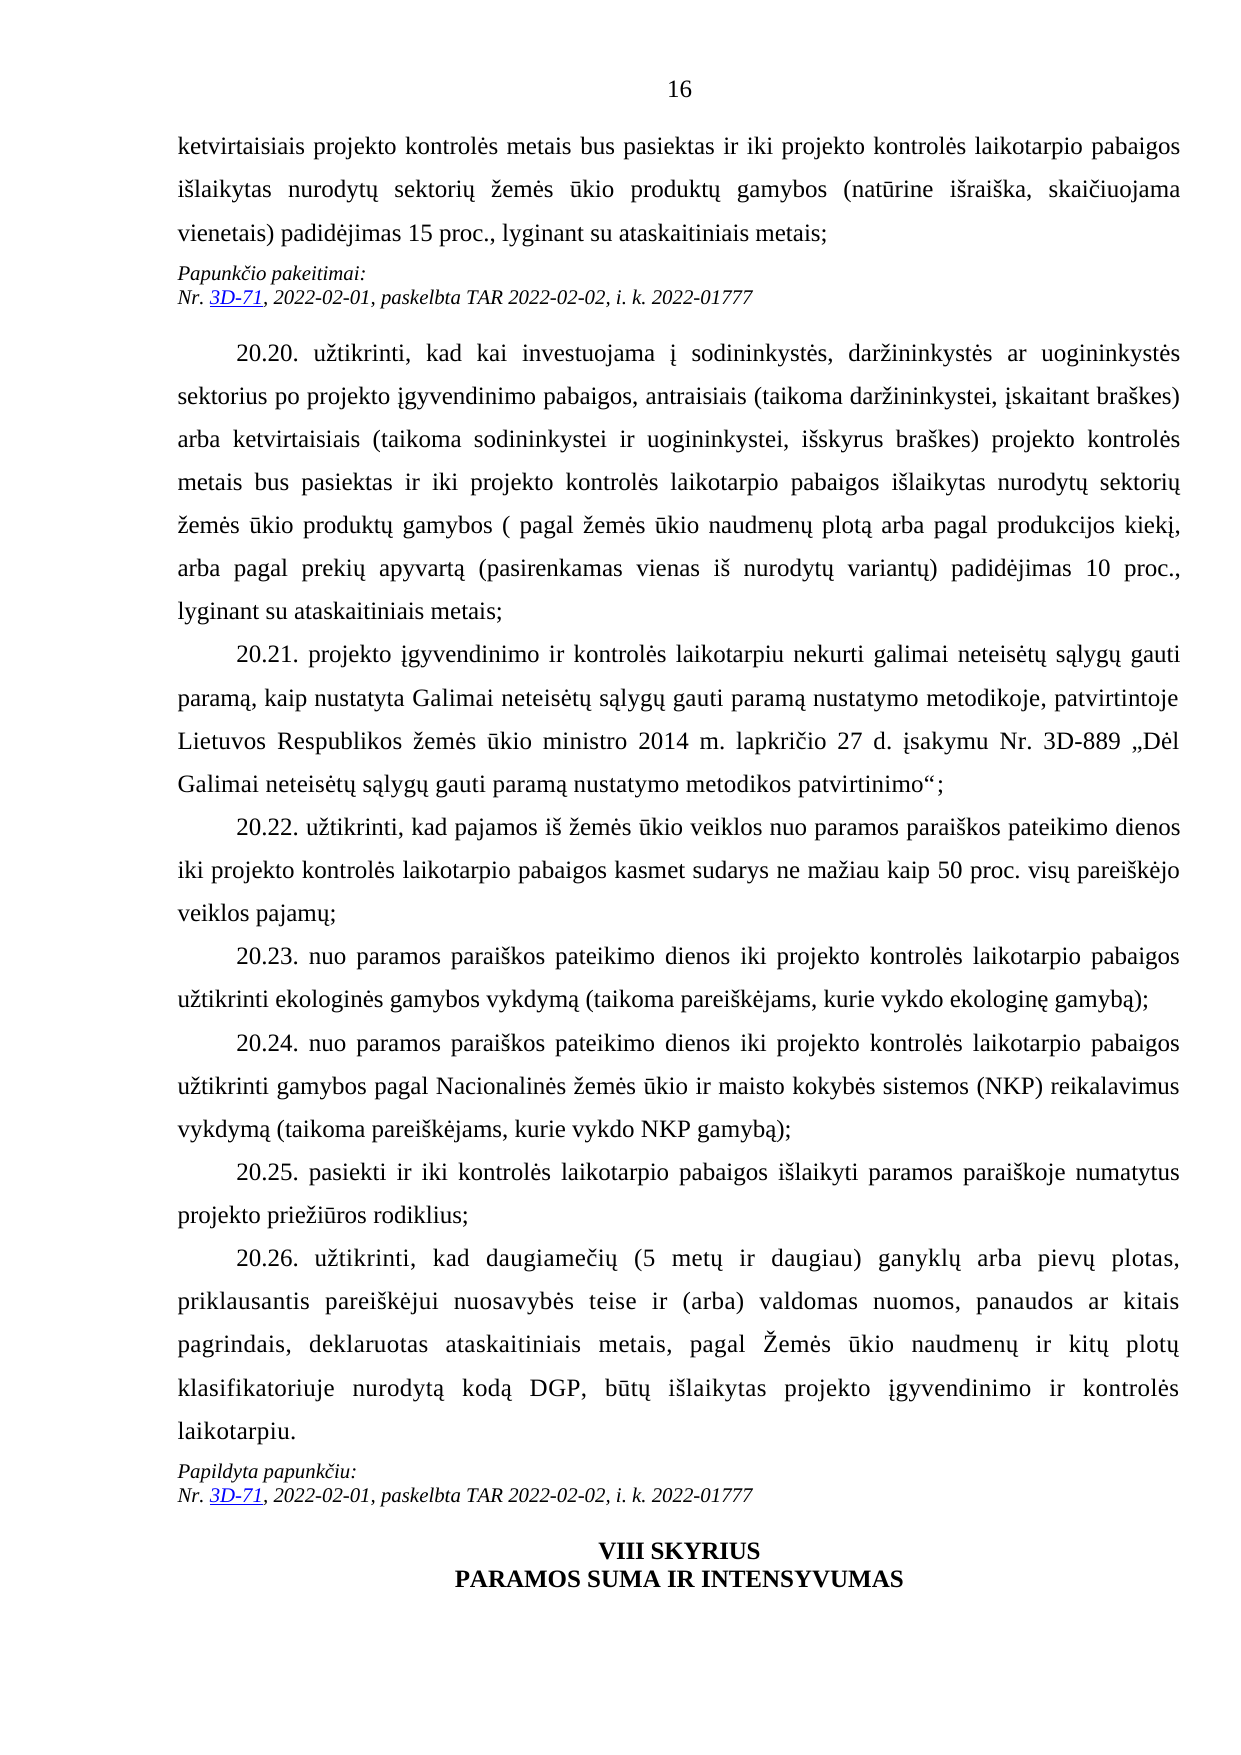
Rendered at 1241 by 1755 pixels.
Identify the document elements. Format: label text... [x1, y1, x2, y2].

text PARAMOS SUMA IR INTENSYVUMAS [177, 1564, 1181, 1593]
text 20.24. nuo paramos paraiškos pateikimo dienos iki projekto kontrolės laikotarpio pabaigos užtikrinti gamybos pagal Nacionalinės žemės ūkio ir maisto kokybės sistemos (NKP) reikalavimus vykdymą (taikoma pareiškėjams, kurie vykdo NKP gamybą); [177, 1028, 1181, 1143]
text Papildyta papunkčiu: [177, 1459, 1181, 1483]
text 20.21. projekto įgyvendinimo ir kontrolės laikotarpiu nekurti galimai neteisėtų sąlygų gauti paramą, kaip nustatyta Galimai neteisėtų sąlygų gauti paramą nustatymo metodikoje, patvirtintoje Lietuvos Respublikos žemės ūkio ministro 2014 m. lapkričio 27 d. įsakymu Nr. 3D-889 „Dėl Galimai neteisėtų sąlygų gauti paramą nustatymo metodikos patvirtinimo“; [177, 639, 1181, 798]
text Papunkčio pakeitimai: [177, 261, 1181, 285]
text 20.26. užtikrinti, kad daugiamečių (5 metų ir daugiau) ganyklų arba pievų plotas, priklausantis pareiškėjui nuosavybės teise ir (arba) valdomas nuomos, panaudos ar kitais pagrindais, deklaruotas ataskaitiniais metais, pagal Žemės ūkio naudmenų ir kitų plotų klasifikatoriuje nurodytą kodą DGP, būtų išlaikytas projekto įgyvendinimo ir kontrolės laikotarpiu. [177, 1243, 1181, 1444]
text 20.25. pasiekti ir iki kontrolės laikotarpio pabaigos išlaikyti paramos paraiškoje numatytus projekto priežiūros rodiklius; [177, 1157, 1181, 1229]
text 20.20. užtikrinti, kad kai investuojama į sodininkystės, daržininkystės ar uogininkystės sektorius po projekto įgyvendinimo pabaigos, antraisiais (taikoma daržininkystei, įskaitant braškes) arba ketvirtaisiais (taikoma sodininkystei ir uogininkystei, išskyrus braškes) projekto kontrolės metais bus pasiektas ir iki projekto kontrolės laikotarpio pabaigos išlaikytas nurodytų sektorių žemės ūkio produktų gamybos ( pagal žemės ūkio naudmenų plotą arba pagal produkcijos kiekį, arba pagal prekių apyvartą (pasirenkamas vienas iš nurodytų variantų) padidėjimas 10 proc., lyginant su ataskaitiniais metais; [177, 338, 1181, 625]
text 20.22. užtikrinti, kad pajamos iš žemės ūkio veiklos nuo paramos paraiškos pateikimo dienos iki projekto kontrolės laikotarpio pabaigos kasmet sudarys ne mažiau kaip 50 proc. visų pareiškėjo veiklos pajamų; [177, 812, 1181, 927]
text 20.23. nuo paramos paraiškos pateikimo dienos iki projekto kontrolės laikotarpio pabaigos užtikrinti ekologinės gamybos vykdymą (taikoma pareiškėjams, kurie vykdo ekologinę gamybą); [177, 941, 1181, 1013]
text Nr. 3D-71, 2022-02-01, paskelbta TAR 2022-02-02, i. k. 2022-01777 [177, 285, 1181, 309]
text ketvirtaisiais projekto kontrolės metais bus pasiektas ir iki projekto kontrolės laikotarpio pabaigos išlaikytas nurodytų sektorių žemės ūkio produktų gamybos (natūrine išraiška, skaičiuojama vienetais) padidėjimas 15 proc., lyginant su ataskaitiniais metais; [177, 131, 1181, 246]
text Nr. 3D-71, 2022-02-01, paskelbta TAR 2022-02-02, i. k. 2022-01777 [177, 1483, 1181, 1507]
text VIII SKYRIUS [177, 1536, 1181, 1564]
